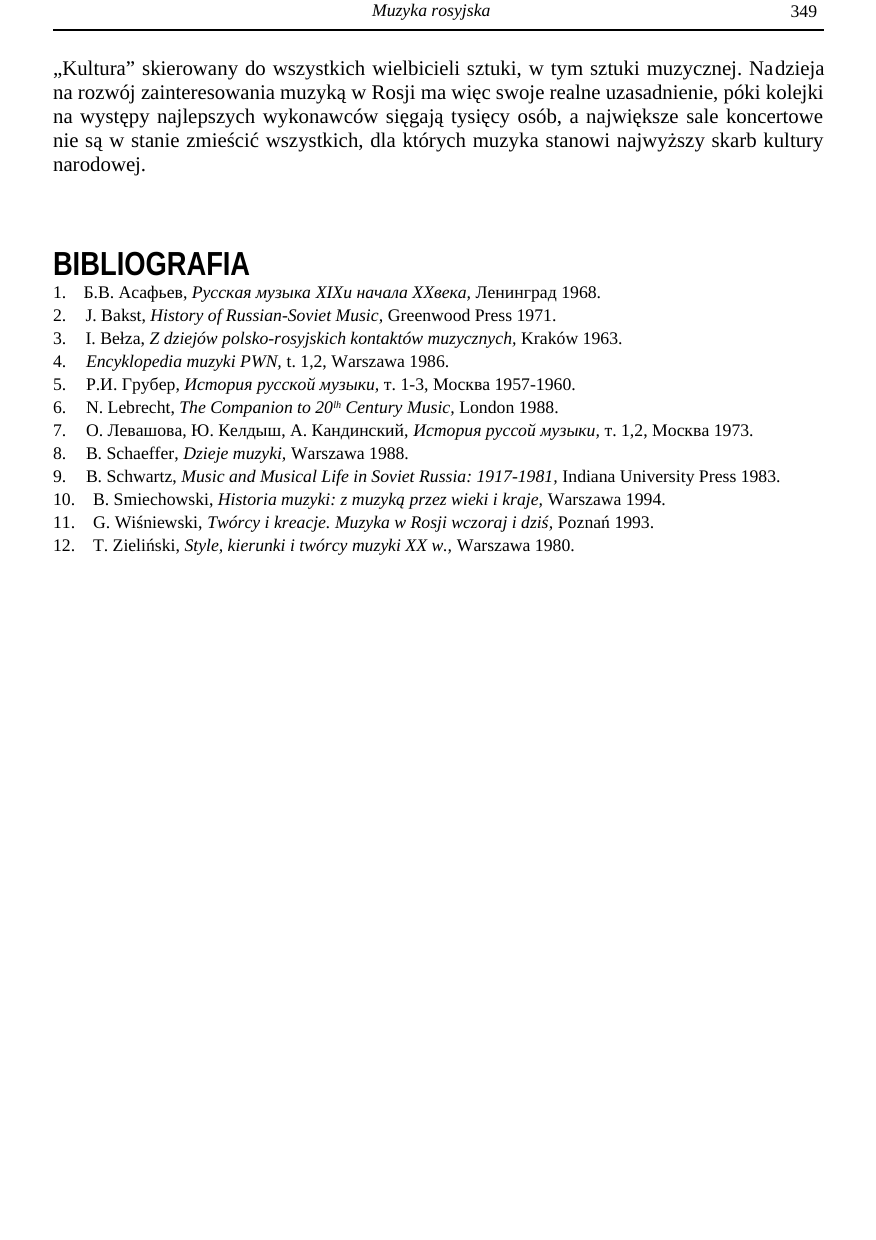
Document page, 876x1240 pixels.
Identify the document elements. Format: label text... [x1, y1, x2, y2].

list J. Bakst, History of Russian-Soviet Music, Greenwood Press 1971. [53, 305, 824, 326]
list Encyklopedia muzyki PWN, t. 1,2, Warszawa 1986. [53, 351, 824, 371]
list О. Левашова, Ю. Келдыш, А. Кандинский, История руссой музыки, т. 1,2, Москва 1973. [53, 420, 824, 440]
list G. Wiśniewski, Twórcy i kreacje. Muzyka w Rosji wczoraj i dziś, Poznań 1993. [53, 511, 824, 532]
text 349 [790, 1, 823, 21]
subtitle BIBLIOGRAFIA [53, 244, 824, 282]
list Б.В. Асафьев, Русская музыка XIXи начала XXвека, Ленинград 1968. [53, 282, 824, 303]
list Р.И. Грубер, История русской музыки, т. 1-3, Москва 1957-1960. [53, 374, 824, 394]
list B. Smiechowski, Historia muzyki: z muzyką przez wieki i kraje, Warszawa 1994. [53, 488, 824, 509]
list I. Bełza, Z dziejów polsko-rosyjskich kontaktów muzycznych, Kraków 1963. [53, 328, 824, 348]
text „Kultura” skierowany do wszystkich wielbicieli sztuki, w tym sztuki muzycznej. Na­dzieja na rozwój zainteresowania muzyką w Rosji ma więc swoje realne uzasadnienie, póki kolejki na występy najlepszych wykonawców sięgają tysięcy osób, a największe sale koncertowe nie są w stanie zmieścić wszystkich, dla których muzyka stanowi najwyższy skarb kultury narodowej. [53, 56, 824, 176]
list В. Schwartz, Music and Musical Life in Soviet Russia: 1917-1981, Indiana University Press 1983. [53, 466, 824, 486]
text Muzyka rosyjska [372, 0, 503, 20]
list T. Zieliński, Style, kierunki i twórcy muzyki XX w., Warszawa 1980. [53, 534, 824, 555]
list В. Schaeffer, Dzieje muzyki, Warszawa 1988. [53, 443, 824, 463]
list N. Lebrecht, The Companion to 20lh Century Music, London 1988. [53, 397, 824, 417]
